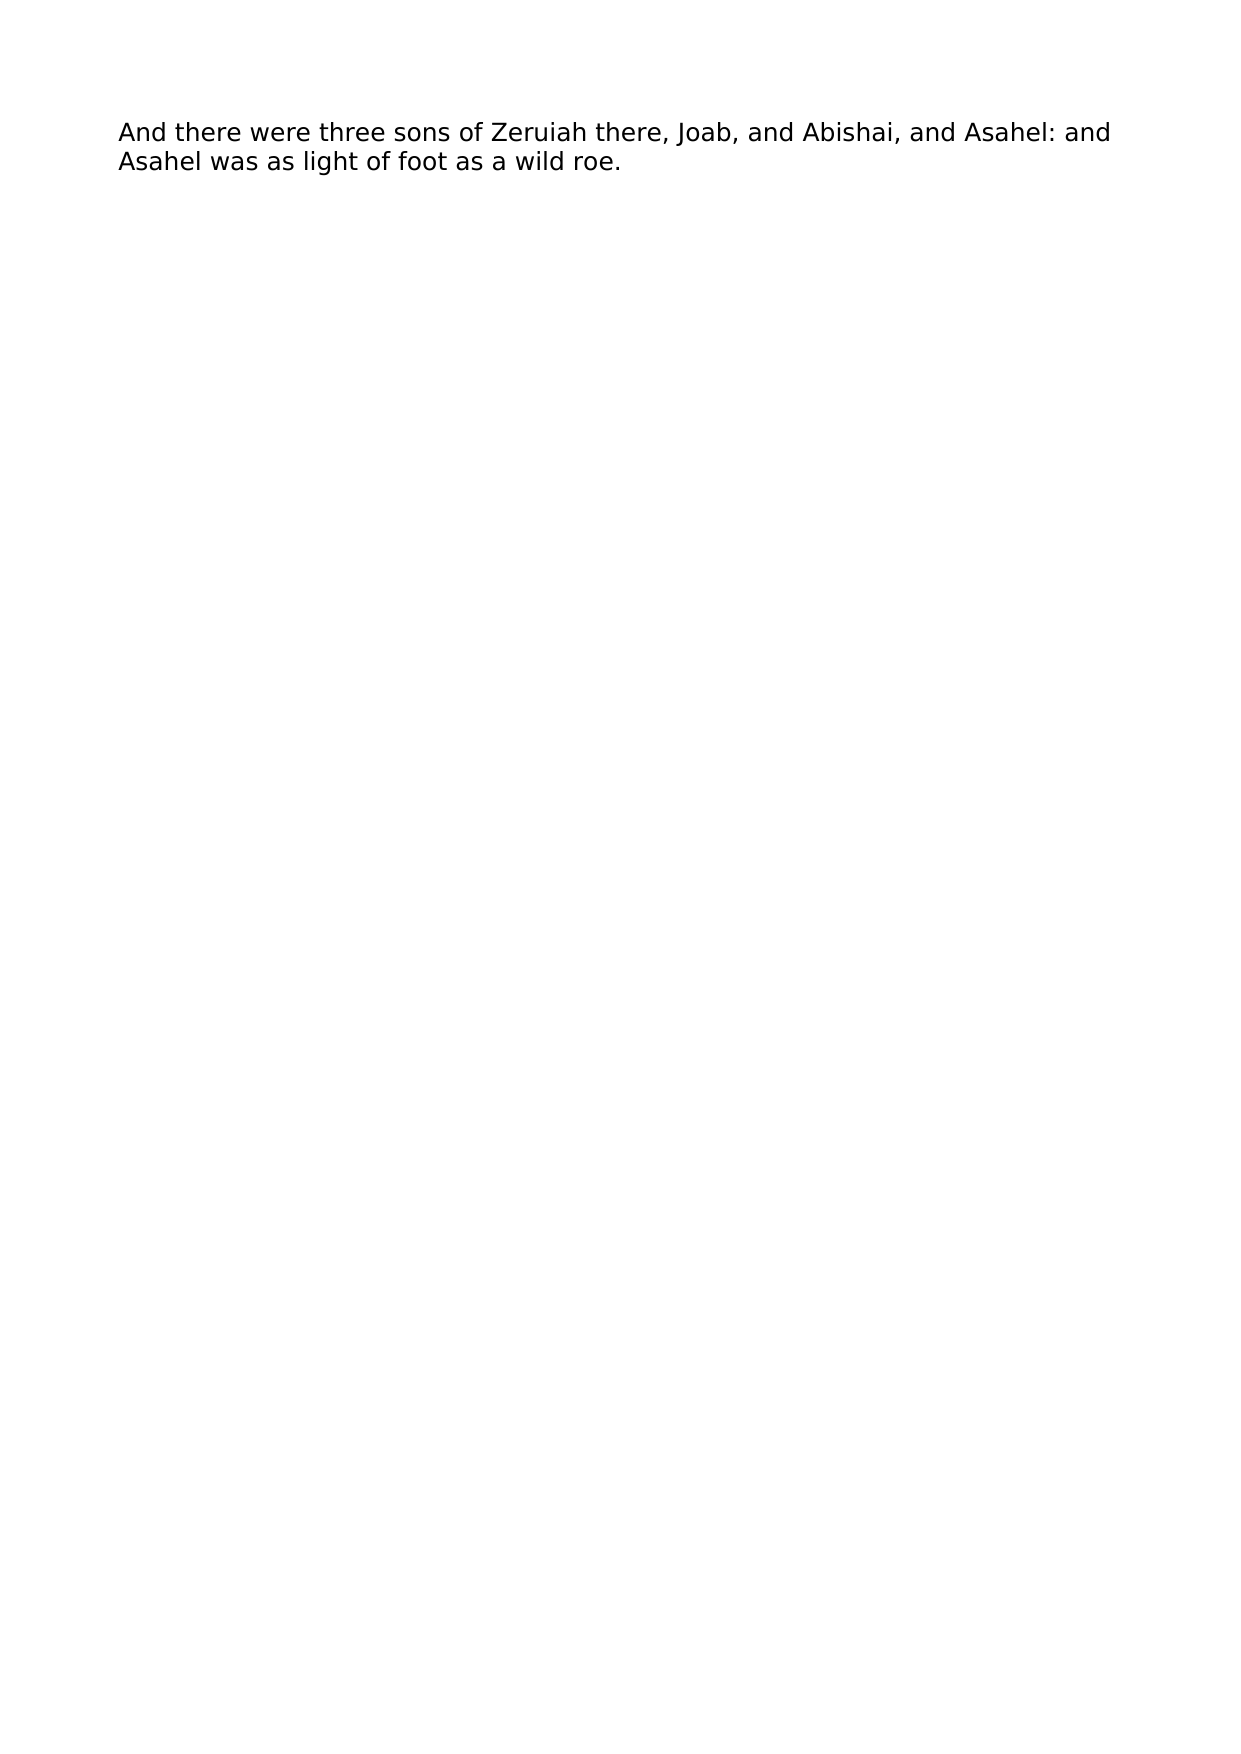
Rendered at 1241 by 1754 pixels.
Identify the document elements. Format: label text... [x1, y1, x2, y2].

text And there were three sons of Zeruiah there, Joab, and Abishai, and Asahel: and Asahel was as light of foot as a wild roe. [118, 118, 1122, 176]
